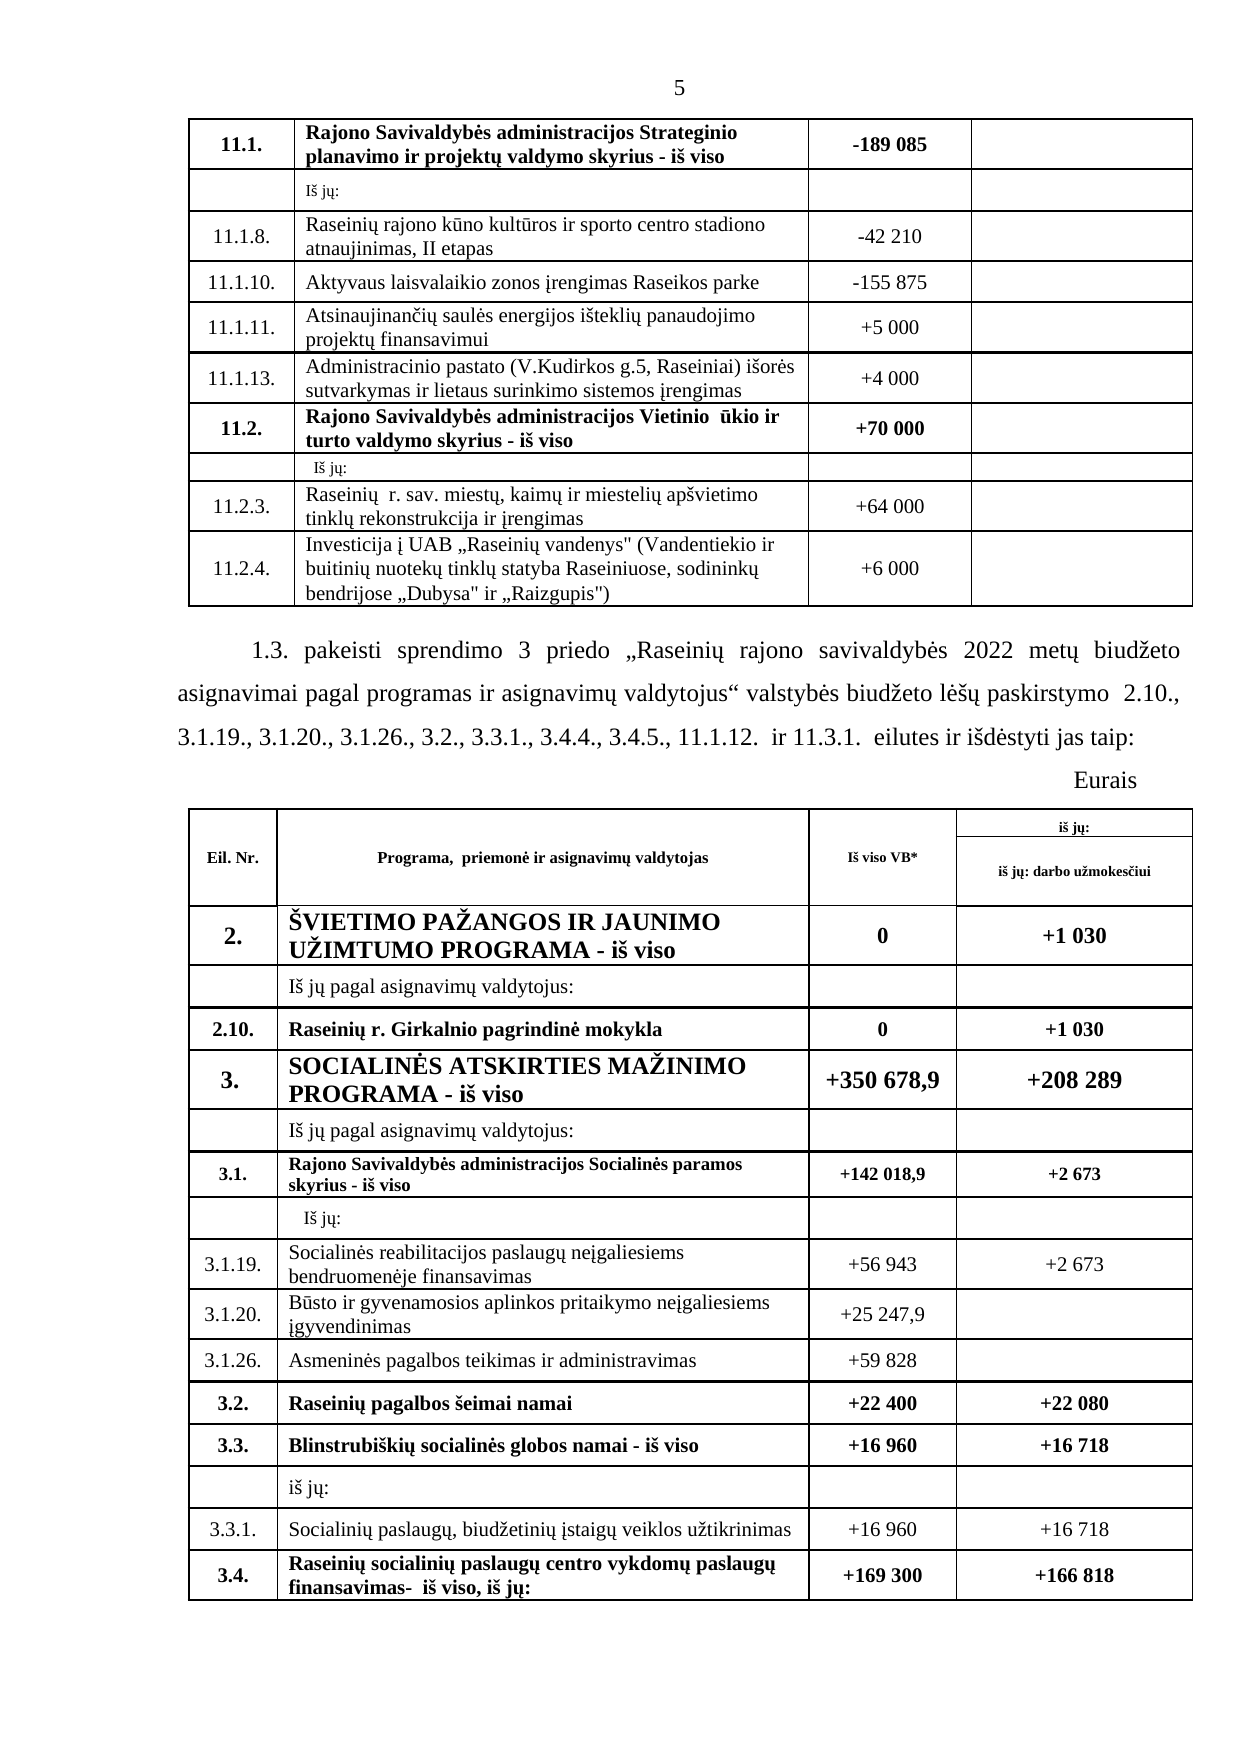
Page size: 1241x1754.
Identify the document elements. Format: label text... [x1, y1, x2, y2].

table_cell 2. [190, 907, 277, 964]
table_cell Investicija į UAB „Raseinių vandenys" (Vandentiekio ir buitinių nuotekų tinklų statyba Raseiniuose, sodininkų bendrijose „Dubysa" ir „Raizgupis") [295, 532, 808, 604]
table_cell 3.3. [190, 1425, 277, 1465]
table_cell ŠVIETIMO PAŽANGOS IR JAUNIMO UŽIMTUMO PROGRAMA - iš viso [278, 906, 808, 964]
table_cell +16 718 [957, 1509, 1192, 1549]
table_cell 11.1.11. [190, 303, 294, 351]
table_cell [190, 170, 294, 210]
table_cell Blinstrubiškių socialinės globos namai - iš viso [278, 1425, 808, 1465]
table_cell +2 673 [957, 1153, 1192, 1196]
table_cell [972, 354, 1192, 402]
table_cell 11.2. [190, 404, 294, 452]
text 1.3. pakeisti sprendimo 3 priedo „Raseinių rajono savivaldybės 2022 metų biudžeto asignavimai pagal programas ir asignavimų valdytojus“ valstybės biudžeto lėšų paskirstymo 2.10., 3.1.19., 3.1.20., 3.1.26., 3.2., 3.3.1., 3.4.4., 3.4.5., 11.1.12. ir 11.3.1. eilutes ir išdėstyti jas taip: [177, 635, 1181, 750]
table_cell +5 000 [809, 303, 971, 351]
table_cell -155 875 [809, 262, 971, 301]
table_cell 3. [190, 1051, 277, 1108]
table_cell 11.1.8. [190, 212, 294, 260]
table_cell 3.4. [190, 1551, 277, 1599]
table_cell +16 960 [810, 1425, 956, 1465]
table_cell +70 000 [809, 404, 971, 452]
table_cell [190, 1198, 277, 1238]
table_cell Raseinių pagalbos šeimai namai [278, 1383, 808, 1423]
table_cell [809, 454, 971, 480]
table_cell 11.1. [190, 120, 294, 168]
table_cell 2.10. [190, 1009, 277, 1049]
table_cell Raseinių rajono kūno kultūros ir sporto centro stadiono atnaujinimas, II etapas [295, 212, 808, 260]
table_cell 11.2.4. [190, 532, 294, 604]
table_cell [972, 404, 1192, 452]
table_cell +1 030 [957, 907, 1192, 964]
table_cell [957, 1290, 1192, 1338]
table_cell [957, 966, 1192, 1006]
table_cell [190, 1110, 277, 1150]
table_cell -189 085 [809, 120, 971, 168]
table_cell -42 210 [809, 212, 971, 260]
table_cell [190, 966, 277, 1006]
table_cell 0 [810, 1009, 956, 1049]
table_cell [809, 170, 971, 210]
table_cell +25 247,9 [810, 1290, 956, 1338]
table_header Iš viso VB* [810, 810, 956, 905]
table_cell +59 828 [810, 1340, 956, 1380]
table_cell Rajono Savivaldybės administracijos Socialinės paramos skyrius - iš viso [278, 1153, 808, 1196]
table_cell Asmeninės pagalbos teikimas ir administravimas [278, 1340, 808, 1380]
table_cell Rajono Savivaldybės administracijos Strateginio planavimo ir projektų valdymo skyrius - iš viso [295, 120, 808, 168]
table_header Eil. Nr. [190, 810, 276, 905]
table_cell Iš jų pagal asignavimų valdytojus: [278, 1110, 808, 1150]
table_cell Iš jų: [295, 170, 808, 210]
table_cell Raseinių r. Girkalnio pagrindinė mokykla [278, 1009, 808, 1049]
table_cell [810, 1467, 956, 1507]
table_cell 3.1.19. [190, 1240, 277, 1288]
table_cell +142 018,9 [810, 1153, 956, 1196]
table_cell iš jų: [278, 1467, 808, 1507]
table_cell Socialinės reabilitacijos paslaugų neįgaliesiems bendruomenėje finansavimas [278, 1240, 808, 1288]
table_cell [957, 1198, 1192, 1238]
table_cell +22 400 [810, 1383, 956, 1423]
table_cell 3.1. [190, 1153, 277, 1196]
table_cell +350 678,9 [810, 1051, 956, 1108]
table_cell Raseinių socialinių paslaugų centro vykdomų paslaugų finansavimas- iš viso, iš jų: [278, 1551, 808, 1599]
table_cell [972, 120, 1192, 168]
table_cell 11.2.3. [190, 482, 294, 530]
table_cell [810, 966, 956, 1006]
table_cell [957, 1110, 1192, 1150]
table_cell Atsinaujinančių saulės energijos išteklių panaudojimo projektų finansavimui [295, 303, 808, 351]
table_cell Iš jų: [278, 1198, 808, 1238]
table_cell [957, 1340, 1192, 1380]
table_cell Socialinių paslaugų, biudžetinių įstaigų veiklos užtikrinimas [278, 1509, 808, 1549]
table_cell [972, 303, 1192, 351]
table_cell [972, 212, 1192, 260]
table_cell 3.3.1. [190, 1509, 277, 1549]
table_cell +6 000 [809, 532, 971, 604]
table_cell 11.1.13. [190, 354, 294, 402]
table_cell [190, 1467, 277, 1507]
table_cell Būsto ir gyvenamosios aplinkos pritaikymo neįgaliesiems įgyvendinimas [278, 1290, 808, 1338]
table_cell 3.2. [190, 1383, 277, 1423]
table_cell Iš jų pagal asignavimų valdytojus: [278, 966, 808, 1006]
table_cell Iš jų: [295, 454, 808, 480]
table_cell [972, 482, 1192, 530]
table_cell [972, 170, 1192, 210]
table_cell +16 718 [957, 1425, 1192, 1465]
table_cell +56 943 [810, 1240, 956, 1288]
table_cell 11.1.10. [190, 262, 294, 301]
table_cell [957, 1467, 1192, 1507]
table_cell [810, 1110, 956, 1150]
table_cell +208 289 [957, 1051, 1192, 1108]
table_cell [190, 454, 294, 480]
table_cell +22 080 [957, 1383, 1192, 1423]
table_cell 3.1.20. [190, 1290, 277, 1338]
table_cell [972, 532, 1192, 604]
table_cell +4 000 [809, 354, 971, 402]
table_cell +1 030 [957, 1009, 1192, 1049]
table_header Programa, priemonė ir asignavimų valdytojas [278, 810, 808, 905]
table_cell [972, 454, 1192, 480]
table_cell [810, 1198, 956, 1238]
table_cell iš jų: darbo užmokesčiui [957, 837, 1192, 905]
table_header iš jų: [957, 810, 1192, 836]
table_cell Aktyvaus laisvalaikio zonos įrengimas Raseikos parke [295, 262, 808, 301]
table_cell Raseinių r. sav. miestų, kaimų ir miestelių apšvietimo tinklų rekonstrukcija ir įrengimas [295, 482, 808, 530]
table_cell +64 000 [809, 482, 971, 530]
table_cell +169 300 [810, 1551, 956, 1599]
text Eurais [177, 765, 1181, 793]
table_cell SOCIALINĖS ATSKIRTIES MAŽINIMO PROGRAMA - iš viso [278, 1051, 808, 1108]
table_cell +166 818 [957, 1551, 1192, 1599]
table_cell 0 [810, 906, 956, 964]
table_cell 3.1.26. [190, 1340, 277, 1380]
table_cell +2 673 [957, 1240, 1192, 1288]
table_cell Rajono Savivaldybės administracijos Vietinio ūkio ir turto valdymo skyrius - iš viso [295, 404, 808, 452]
table_cell +16 960 [810, 1509, 956, 1549]
table_cell Administracinio pastato (V.Kudirkos g.5, Raseiniai) išorės sutvarkymas ir lietaus surinkimo sistemos įrengimas [295, 354, 808, 402]
table_cell [972, 262, 1192, 301]
